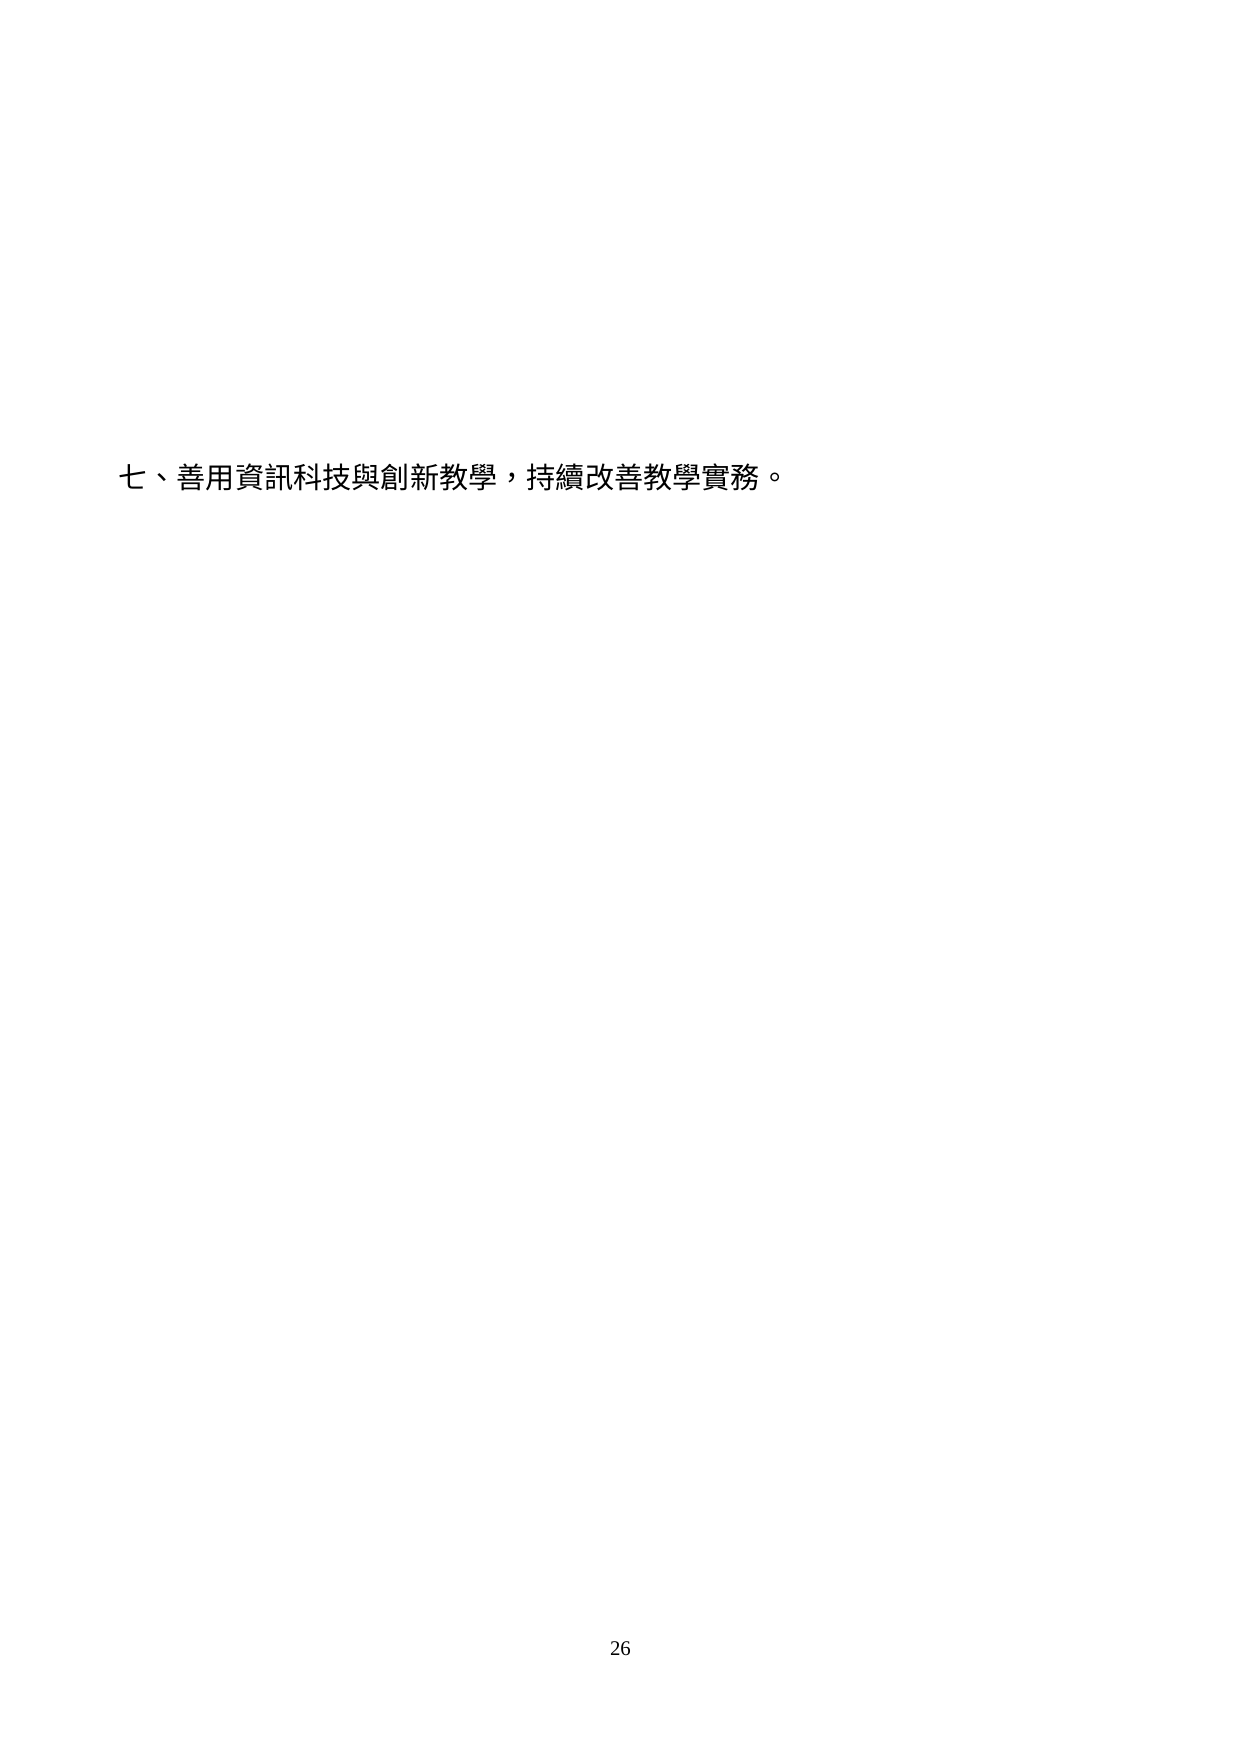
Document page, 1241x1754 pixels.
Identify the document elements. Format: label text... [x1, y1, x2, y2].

text 七、善用資訊科技與創新教學，持續改善教學實務。 [118, 455, 1122, 497]
